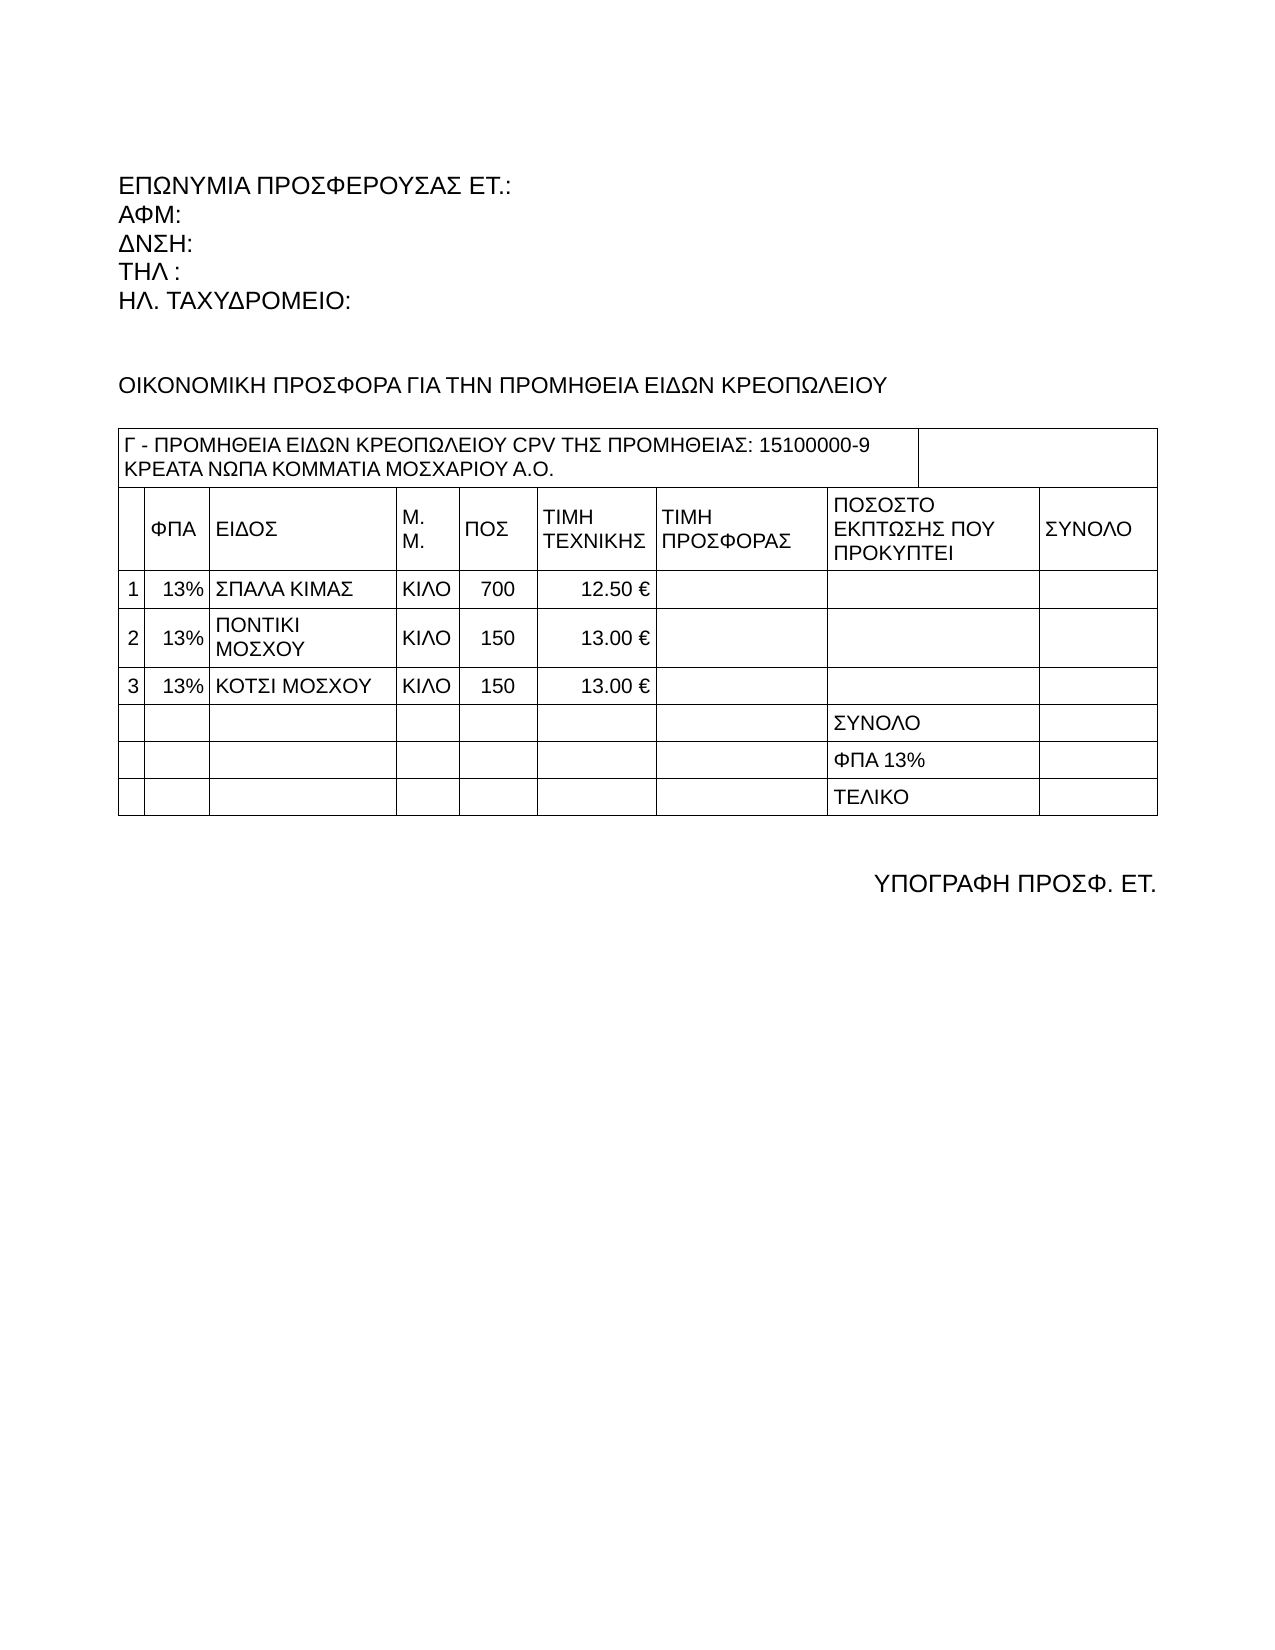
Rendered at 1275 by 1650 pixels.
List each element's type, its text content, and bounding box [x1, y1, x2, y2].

table_cell ΚΙΛΟ [397, 571, 459, 607]
table_cell 2 [119, 609, 144, 667]
table_cell 13% [145, 668, 209, 704]
table_cell [397, 742, 459, 778]
table_cell [1040, 571, 1157, 607]
text ΥΠΟΓΡΑΦΗ ΠΡΟΣΦ. ΕΤ. [118, 869, 1157, 898]
table_cell [657, 668, 827, 704]
table_cell ΣΠΑΛΑ ΚΙΜΑΣ [210, 571, 396, 607]
table_cell [460, 705, 537, 741]
table_cell [657, 705, 827, 741]
table_cell [828, 668, 1039, 704]
table_cell [538, 742, 656, 778]
table_cell 13% [145, 609, 209, 667]
table_cell ΣΥΝΟΛΟ [828, 705, 1039, 741]
table_cell [657, 571, 827, 607]
table_cell [1040, 668, 1157, 704]
table_cell [1040, 705, 1157, 741]
table_cell [210, 742, 396, 778]
table_cell [145, 742, 209, 778]
table_cell 700 [460, 571, 537, 607]
table_cell ΠΟΣΟΣΤΟ ΕΚΠΤΩΣΗΣ ΠΟΥ ΠΡΟΚΥΠΤΕΙ [828, 488, 1039, 570]
text ΔΝΣΗ: [118, 229, 1157, 257]
table_cell 13,00 € [538, 609, 656, 667]
table_cell [1040, 742, 1157, 778]
table_cell [460, 779, 537, 815]
table_cell ΦΠΑ [145, 488, 209, 570]
table_cell [210, 705, 396, 741]
table_cell [460, 742, 537, 778]
table_cell [538, 779, 656, 815]
table_cell ΚΟΤΣΙ ΜΟΣΧΟΥ [210, 668, 396, 704]
table_cell 3 [119, 668, 144, 704]
table_cell 150 [460, 609, 537, 667]
table_cell ΚΙΛΟ [397, 609, 459, 667]
table_cell Μ. Μ. [397, 488, 459, 570]
table_cell 1 [119, 571, 144, 607]
text ΕΠΩΝΥΜΙΑ ΠΡΟΣΦΕΡΟΥΣΑΣ ΕΤ.: [118, 171, 1157, 200]
text ΟΙΚΟΝΟΜΙΚΗ ΠΡΟΣΦΟΡΑ ΓΙΑ ΤΗΝ ΠΡΟΜΗΘΕΙΑ ΕΙΔΩΝ ΚΡΕΟΠΩΛΕΙΟΥ [118, 372, 1157, 399]
table_cell [145, 705, 209, 741]
table_cell ΚΙΛΟ [397, 668, 459, 704]
table_cell 13,00 € [538, 668, 656, 704]
table_cell ΤΙΜΗ ΤΕΧΝΙΚΗΣ [538, 488, 656, 570]
table_cell ΤΕΛΙΚΟ [828, 779, 1039, 815]
table_cell [657, 742, 827, 778]
table_cell [119, 705, 144, 741]
table_cell [1040, 779, 1157, 815]
table_cell ΕΙΔΟΣ [210, 488, 396, 570]
text ΤΗΛ : [118, 257, 1157, 286]
text ΗΛ. ΤΑΧΥΔΡΟΜΕΙΟ: [118, 286, 1157, 315]
table_cell [538, 705, 656, 741]
table_cell [397, 779, 459, 815]
table_header [919, 429, 1157, 487]
table_cell [657, 609, 827, 667]
table_cell [828, 571, 1039, 607]
table_cell 13% [145, 571, 209, 607]
table_cell [397, 705, 459, 741]
table_cell ΣΥΝΟΛΟ [1040, 488, 1157, 570]
table_cell 12,50 € [538, 571, 656, 607]
table_header Γ - ΠΡΟΜΗΘΕΙΑ ΕΙΔΩΝ ΚΡΕΟΠΩΛΕΙΟΥ CPV ΤΗΣ ΠΡΟΜΗΘΕΙΑΣ: 15100000-9 ΚΡΕΑΤΑ ΝΩΠΑ ΚΟΜΜΑΤΙΑ ΜΟΣΧΑΡΙΟΥ Α.Ο. [119, 429, 918, 487]
table_cell [1040, 609, 1157, 667]
table_cell 150 [460, 668, 537, 704]
text ΑΦΜ: [118, 200, 1157, 229]
table_cell [828, 609, 1039, 667]
table_cell ΠΟΝΤΙΚΙ ΜΟΣΧΟΥ [210, 609, 396, 667]
table_cell [119, 779, 144, 815]
table_cell [145, 779, 209, 815]
table_cell ΦΠΑ 13% [828, 742, 1039, 778]
table_cell [210, 779, 396, 815]
table_cell [119, 742, 144, 778]
table_cell [119, 488, 144, 570]
table_cell ΠΟΣ [460, 488, 537, 570]
table_cell [657, 779, 827, 815]
table_cell ΤΙΜΗ ΠΡΟΣΦΟΡΑΣ [657, 488, 827, 570]
